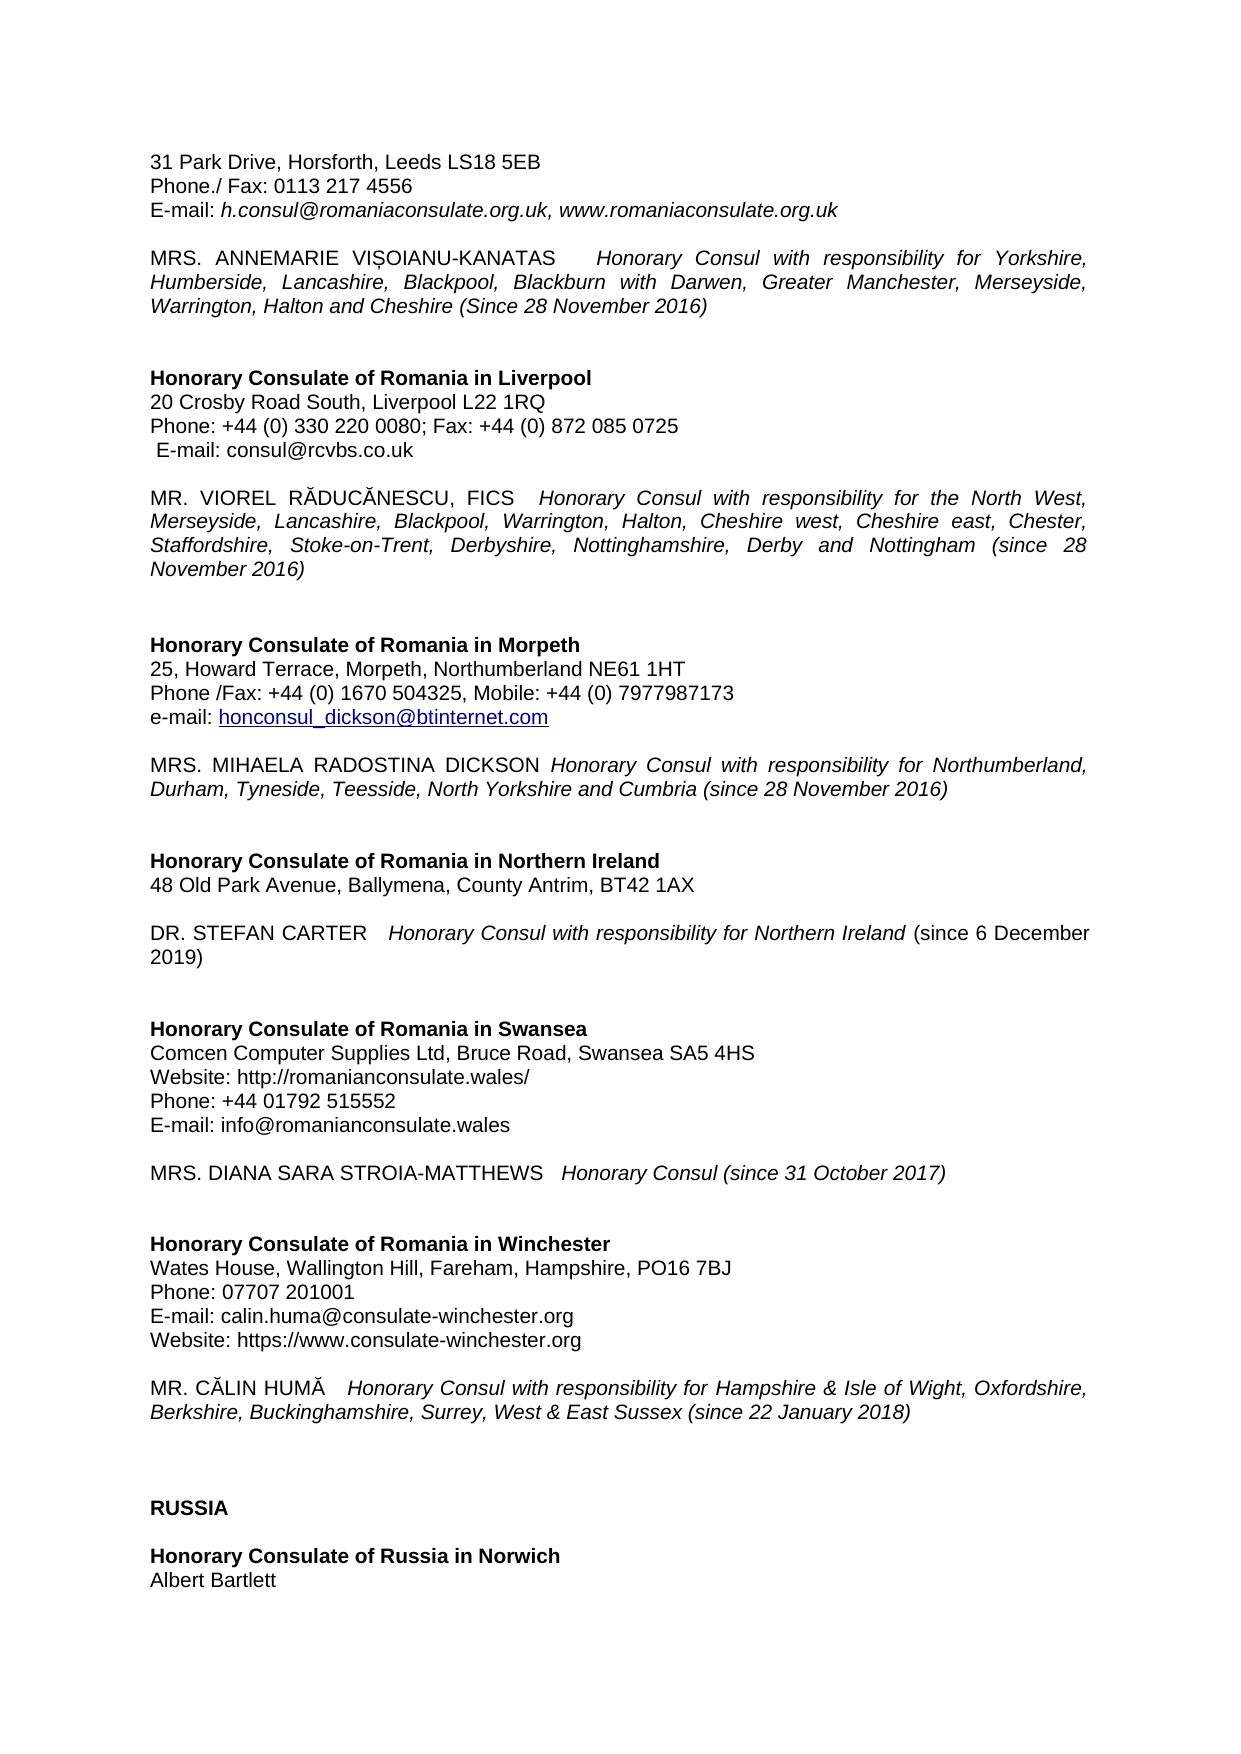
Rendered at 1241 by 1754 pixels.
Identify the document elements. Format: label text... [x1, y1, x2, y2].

text DR. STEFAN CARTER Honorary Consul with responsibility for Northern Ireland (since 6 December 2019) [150, 921, 1090, 969]
text Honorary Consulate of Romania in Winchester [150, 1232, 1090, 1256]
text 31 Park Drive, Horsforth, Leeds LS18 5EB Phone./ Fax: 0113 217 4556 E-mail: h.consul@romaniaconsulate.org.uk, www.romaniaconsulate.org.uk [150, 150, 1090, 222]
text Honorary Consulate of Russia in Norwich [150, 1544, 1090, 1568]
text Honorary Consulate of Romania in Northern Ireland [150, 849, 1090, 873]
text MRS. DIANA SARA STROIA-MATTHEWS Honorary Consul (since 31 October 2017) [150, 1160, 1090, 1184]
text Phone: +44 01792 515552 E-mail: info@romanianconsulate.wales [150, 1088, 1090, 1136]
text 25, Howard Terrace, Morpeth, Northumberland NE61 1HT Phone /Fax: +44 (0) 1670 504325, Mobile: +44 (0) 7977987173 e-mail: honconsul_dickson@btinternet.com [150, 657, 1090, 729]
text Honorary Consulate of Romania in Morpeth [150, 633, 1090, 657]
text Albert Bartlett [150, 1568, 1090, 1592]
text MR. CĂLIN HUMĂ Honorary Consul with responsibility for Hampshire & Isle of Wight, Oxfordshire, Berkshire, Buckinghamshire, Surrey, West & East Sussex (since 22 January 2018) [150, 1376, 1090, 1424]
text Honorary Consulate of Romania in Swansea [150, 1017, 1090, 1041]
text Phone: 07707 201001 [150, 1280, 1090, 1304]
text Website: http://romanianconsulate.wales/ [150, 1064, 1090, 1088]
text RUSSIA [150, 1496, 1090, 1520]
text Website: https://www.consulate-winchester.org [150, 1328, 1090, 1352]
text MRS. MIHAELA RADOSTINA DICKSON Honorary Consul with responsibility for Northumberland, Durham, Tyneside, Teesside, North Yorkshire and Cumbria (since 28 November 2016) [150, 753, 1090, 801]
text Wates House, Wallington Hill, Fareham, Hampshire, PO16 7BJ [150, 1256, 1090, 1280]
text Honorary Consulate of Romania in Liverpool [150, 366, 1090, 389]
text E-mail: calin.huma@consulate-winchester.org [150, 1304, 1090, 1328]
text 48 Old Park Avenue, Ballymena, County Antrim, BT42 1AX [150, 873, 1090, 897]
text MR. VIOREL RĂDUCĂNESCU, FICS Honorary Consul with responsibility for the North West, Merseyside, Lancashire, Blackpool, Warrington, Halton, Cheshire west, Cheshire east, Chester, Staffordshire, Stoke-on-Trent, Derbyshire, Nottinghamshire, Derby and Nottingham (since 28 November 2016) [150, 485, 1090, 581]
text E-mail: consul@rcvbs.co.uk [150, 437, 1090, 461]
text MRS. ANNEMARIE VIȘOIANU-KANATAS Honorary Consul with responsibility for Yorkshire, Humberside, Lancashire, Blackpool, Blackburn with Darwen, Greater Manchester, Merseyside, Warrington, Halton and Cheshire (Since 28 November 2016) [150, 246, 1090, 318]
text 20 Crosby Road South, Liverpool L22 1RQ [150, 389, 1090, 413]
text Phone: +44 (0) 330 220 0080; Fax: +44 (0) 872 085 0725 [150, 413, 1090, 437]
text Comcen Computer Supplies Ltd, Bruce Road, Swansea SA5 4HS [150, 1041, 1090, 1064]
